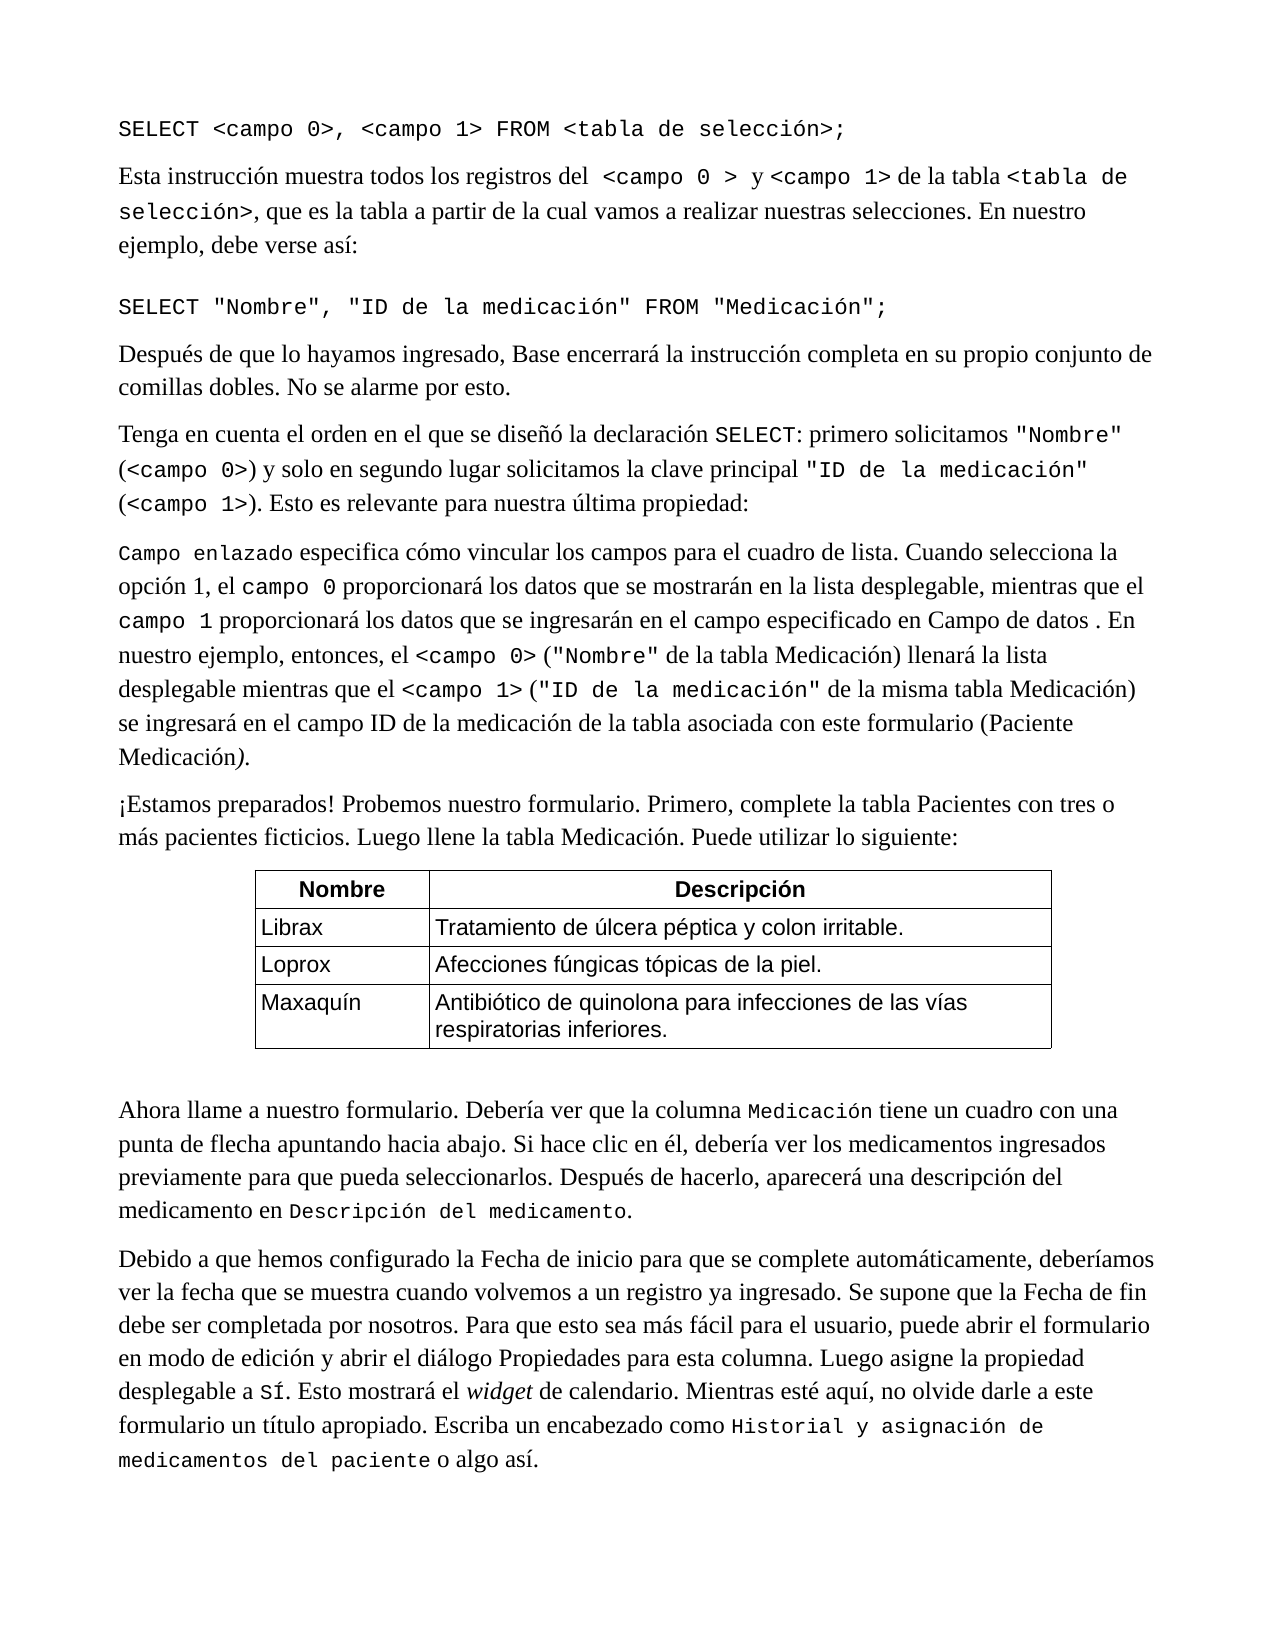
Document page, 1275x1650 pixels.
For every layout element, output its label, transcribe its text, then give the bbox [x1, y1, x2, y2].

table_header Descripción [430, 871, 1051, 908]
text Tenga en cuenta el orden en el que se diseñó la declaración SELECT: primero solicitamos "Nombre" (<campo 0>) y solo en segundo lugar solicitamos la clave principal "ID de la medicación" (<campo 1>). Esto es relevante para nuestra última propiedad: [118, 419, 1157, 518]
table_cell Tratamiento de úlcera péptica y colon irritable. [430, 909, 1051, 946]
text SELECT <campo 0>, <campo 1> FROM <tabla de selección>; [118, 118, 1157, 144]
text Después de que lo hayamos ingresado, Base encerrará la instrucción completa en su propio conjunto de comillas dobles. No se alarme por esto. [118, 339, 1157, 400]
text Debido a que hemos configurado la Fecha de inicio para que se complete automáticamente, deberíamos ver la fecha que se muestra cuando volvemos a un registro ya ingresado. Se supone que la Fecha de fin debe ser completada por nosotros. Para que esto sea más fácil para el usuario, puede abrir el formulario en modo de edición y abrir el diálogo Propiedades para esta columna. Luego asigne la propiedad desplegable a SÍ. Esto mostrará el widget de calendario. Mientras esté aquí, no olvide darle a este formulario un título apropiado. Escriba un encabezado como Historial y asignación de medicamentos del paciente o algo así. [118, 1244, 1157, 1473]
text Ahora llame a nuestro formulario. Debería ver que la columna Medicación tiene un cuadro con una punta de flecha apuntando hacia abajo. Si hace clic en él, debería ver los medicamentos ingresados previamente para que pueda seleccionarlos. Después de hacerlo, aparecerá una descripción del medicamento en Descripción del medicamento. [118, 1096, 1157, 1225]
text SELECT "Nombre", "ID de la medicación" FROM "Medicación"; [118, 295, 1157, 321]
table_header Nombre [256, 871, 429, 908]
text Campo enlazado especifica cómo vincular los campos para el cuadro de lista. Cuando selecciona la opción 1, el campo 0 proporcionará los datos que se mostrarán en la lista desplegable, mientras que el campo 1 proporcionará los datos que se ingresarán en el campo especificado en Campo de datos . En nuestro ejemplo, entonces, el <campo 0> ("Nombre" de la tabla Medicación) llenará la lista desplegable mientras que el <campo 1> ("ID de la medicación" de la misma tabla Medicación) se ingresará en el campo ID de la medicación de la tabla asociada con este formulario (Paciente Medicación). [118, 537, 1157, 770]
table_cell Loprox [256, 947, 429, 983]
table_cell Maxaquín [256, 985, 429, 1048]
table_cell Afecciones fúngicas tópicas de la piel. [430, 947, 1051, 983]
table_cell Librax [256, 909, 429, 946]
text Esta instrucción muestra todos los registros del <campo 0 > y <campo 1> de la tabla <tabla de selección>, que es la tabla a partir de la cual vamos a realizar nuestras selecciones. En nuestro ejemplo, debe verse así: [118, 161, 1157, 259]
table_cell Antibiótico de quinolona para infecciones de las vías respiratorias inferiores. [430, 985, 1051, 1048]
text ¡Estamos preparados! Probemos nuestro formulario. Primero, complete la tabla Pacientes con tres o más pacientes ficticios. Luego llene la tabla Medicación. Puede utilizar lo siguiente: [118, 789, 1157, 851]
